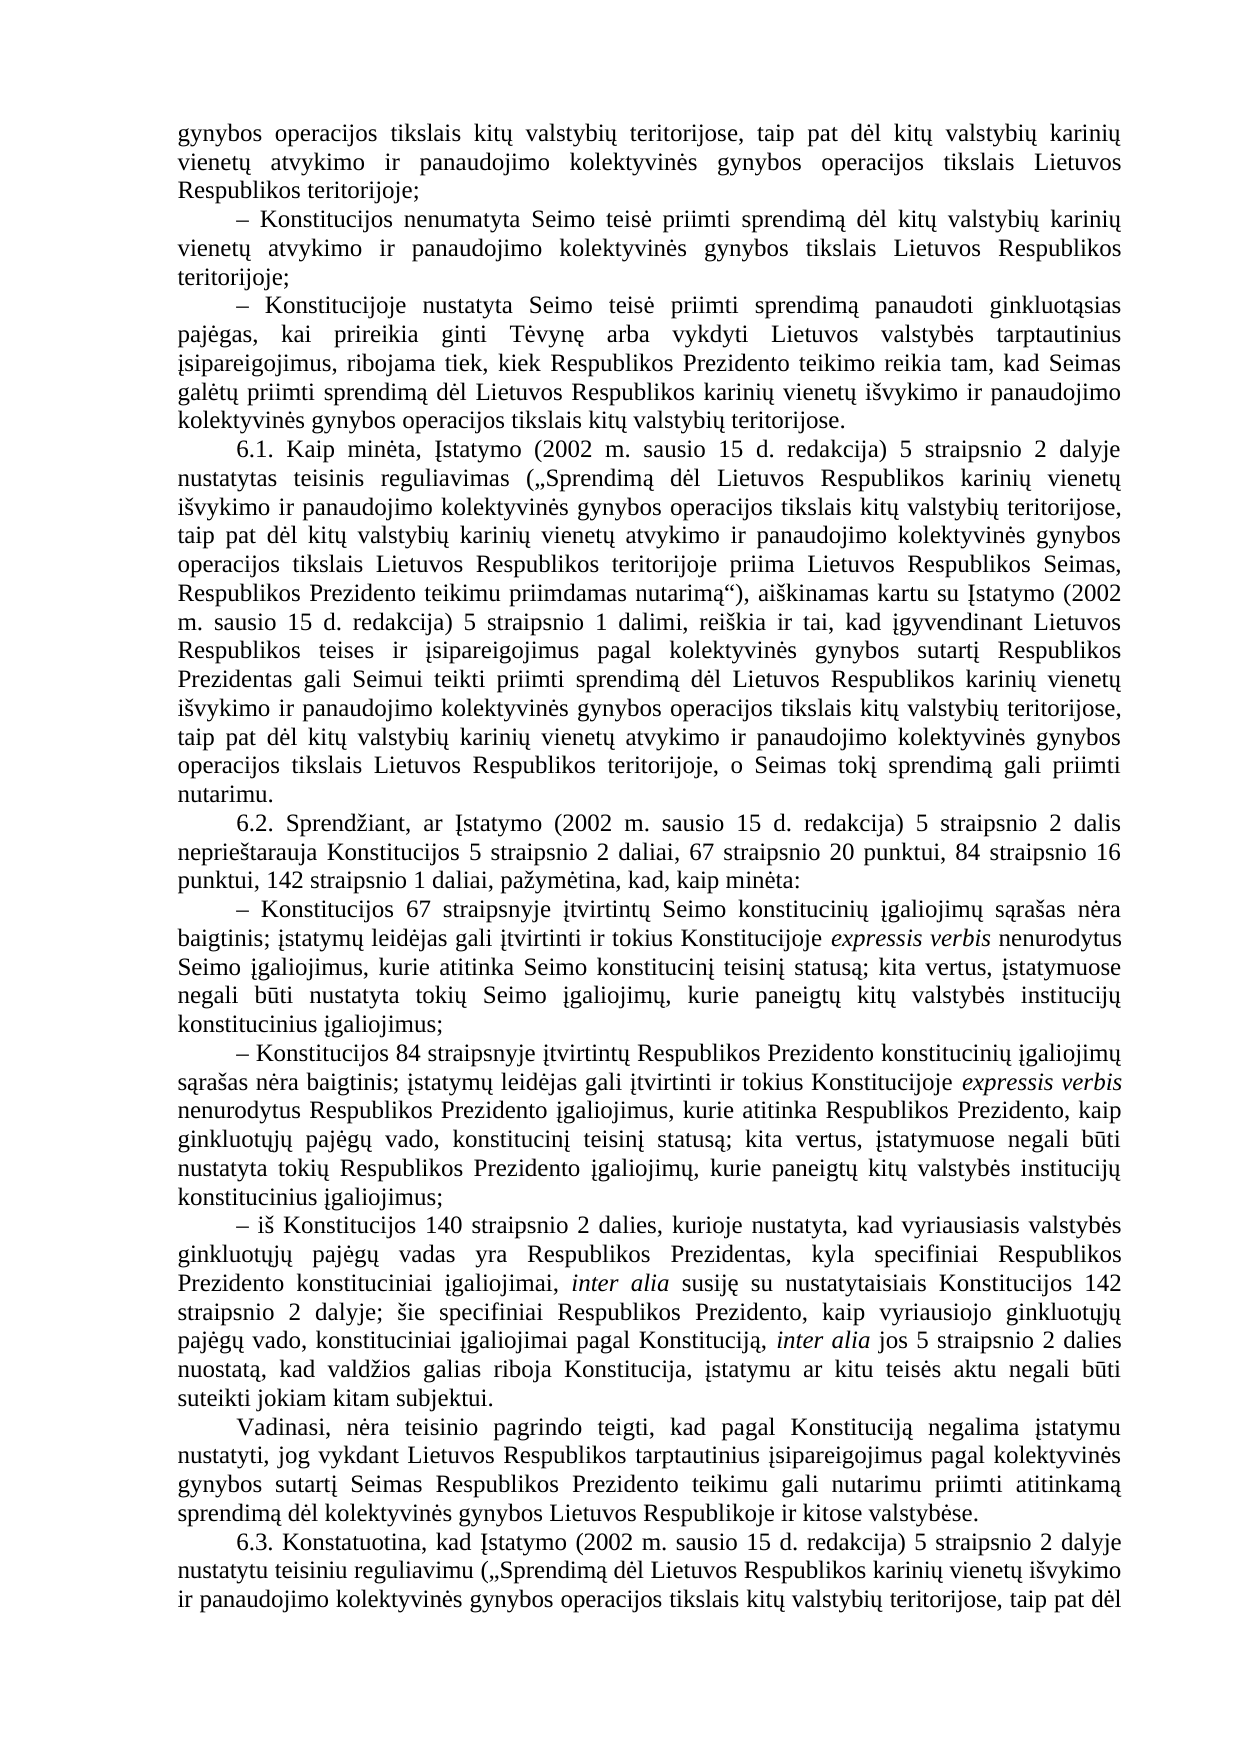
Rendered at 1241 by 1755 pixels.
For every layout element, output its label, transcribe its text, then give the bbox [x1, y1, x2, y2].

text gynybos operacijos tikslais kitų valstybių teritorijose, taip pat dėl kitų valstybių karinių vienetų atvykimo ir panaudojimo kolektyvinės gynybos operacijos tikslais Lietuvos Respublikos teritorijoje; [177, 118, 1122, 204]
text 6.3. Konstatuotina, kad Įstatymo (2002 m. sausio 15 d. redakcija) 5 straipsnio 2 dalyje nustatytu teisiniu reguliavimu („Sprendimą dėl Lietuvos Respublikos karinių vienetų išvykimo ir panaudojimo kolektyvinės gynybos operacijos tikslais kitų valstybių teritorijose, taip pat dėl [177, 1527, 1122, 1613]
text – Konstitucijos nenumatyta Seimo teisė priimti sprendimą dėl kitų valstybių karinių vienetų atvykimo ir panaudojimo kolektyvinės gynybos tikslais Lietuvos Respublikos teritorijoje; [177, 204, 1122, 291]
text Vadinasi, nėra teisinio pagrindo teigti, kad pagal Konstituciją negalima įstatymu nustatyti, jog vykdant Lietuvos Respublikos tarptautinius įsipareigojimus pagal kolektyvinės gynybos sutartį Seimas Respublikos Prezidento teikimu gali nutarimu priimti atitinkamą sprendimą dėl kolektyvinės gynybos Lietuvos Respublikoje ir kitose valstybėse. [177, 1412, 1122, 1527]
text 6.1. Kaip minėta, Įstatymo (2002 m. sausio 15 d. redakcija) 5 straipsnio 2 dalyje nustatytas teisinis reguliavimas („Sprendimą dėl Lietuvos Respublikos karinių vienetų išvykimo ir panaudojimo kolektyvinės gynybos operacijos tikslais kitų valstybių teritorijose, taip pat dėl kitų valstybių karinių vienetų atvykimo ir panaudojimo kolektyvinės gynybos operacijos tikslais Lietuvos Respublikos teritorijoje priima Lietuvos Respublikos Seimas, Respublikos Prezidento teikimu priimdamas nutarimą“), aiškinamas kartu su Įstatymo (2002 m. sausio 15 d. redakcija) 5 straipsnio 1 dalimi, reiškia ir tai, kad įgyvendinant Lietuvos Respublikos teises ir įsipareigojimus pagal kolektyvinės gynybos sutartį Respublikos Prezidentas gali Seimui teikti priimti sprendimą dėl Lietuvos Respublikos karinių vienetų išvykimo ir panaudojimo kolektyvinės gynybos operacijos tikslais kitų valstybių teritorijose, taip pat dėl kitų valstybių karinių vienetų atvykimo ir panaudojimo kolektyvinės gynybos operacijos tikslais Lietuvos Respublikos teritorijoje, o Seimas tokį sprendimą gali priimti nutarimu. [177, 434, 1122, 808]
text – Konstitucijos 84 straipsnyje įtvirtintų Respublikos Prezidento konstitucinių įgaliojimų sąrašas nėra baigtinis; įstatymų leidėjas gali įtvirtinti ir tokius Konstitucijoje expressis verbis nenurodytus Respublikos Prezidento įgaliojimus, kurie atitinka Respublikos Prezidento, kaip ginkluotųjų pajėgų vado, konstitucinį teisinį statusą; kita vertus, įstatymuose negali būti nustatyta tokių Respublikos Prezidento įgaliojimų, kurie paneigtų kitų valstybės institucijų konstitucinius įgaliojimus; [177, 1038, 1122, 1211]
text 6.2. Sprendžiant, ar Įstatymo (2002 m. sausio 15 d. redakcija) 5 straipsnio 2 dalis neprieštarauja Konstitucijos 5 straipsnio 2 daliai, 67 straipsnio 20 punktui, 84 straipsnio 16 punktui, 142 straipsnio 1 daliai, pažymėtina, kad, kaip minėta: [177, 808, 1122, 894]
text – Konstitucijos 67 straipsnyje įtvirtintų Seimo konstitucinių įgaliojimų sąrašas nėra baigtinis; įstatymų leidėjas gali įtvirtinti ir tokius Konstitucijoje expressis verbis nenurodytus Seimo įgaliojimus, kurie atitinka Seimo konstitucinį teisinį statusą; kita vertus, įstatymuose negali būti nustatyta tokių Seimo įgaliojimų, kurie paneigtų kitų valstybės institucijų konstitucinius įgaliojimus; [177, 894, 1122, 1038]
text – iš Konstitucijos 140 straipsnio 2 dalies, kurioje nustatyta, kad vyriausiasis valstybės ginkluotųjų pajėgų vadas yra Respublikos Prezidentas, kyla specifiniai Respublikos Prezidento konstituciniai įgaliojimai, inter alia susiję su nustatytaisiais Konstitucijos 142 straipsnio 2 dalyje; šie specifiniai Respublikos Prezidento, kaip vyriausiojo ginkluotųjų pajėgų vado, konstituciniai įgaliojimai pagal Konstituciją, inter alia jos 5 straipsnio 2 dalies nuostatą, kad valdžios galias riboja Konstitucija, įstatymu ar kitu teisės aktu negali būti suteikti jokiam kitam subjektui. [177, 1211, 1122, 1412]
text – Konstitucijoje nustatyta Seimo teisė priimti sprendimą panaudoti ginkluotąsias pajėgas, kai prireikia ginti Tėvynę arba vykdyti Lietuvos valstybės tarptautinius įsipareigojimus, ribojama tiek, kiek Respublikos Prezidento teikimo reikia tam, kad Seimas galėtų priimti sprendimą dėl Lietuvos Respublikos karinių vienetų išvykimo ir panaudojimo kolektyvinės gynybos operacijos tikslais kitų valstybių teritorijose. [177, 291, 1122, 434]
